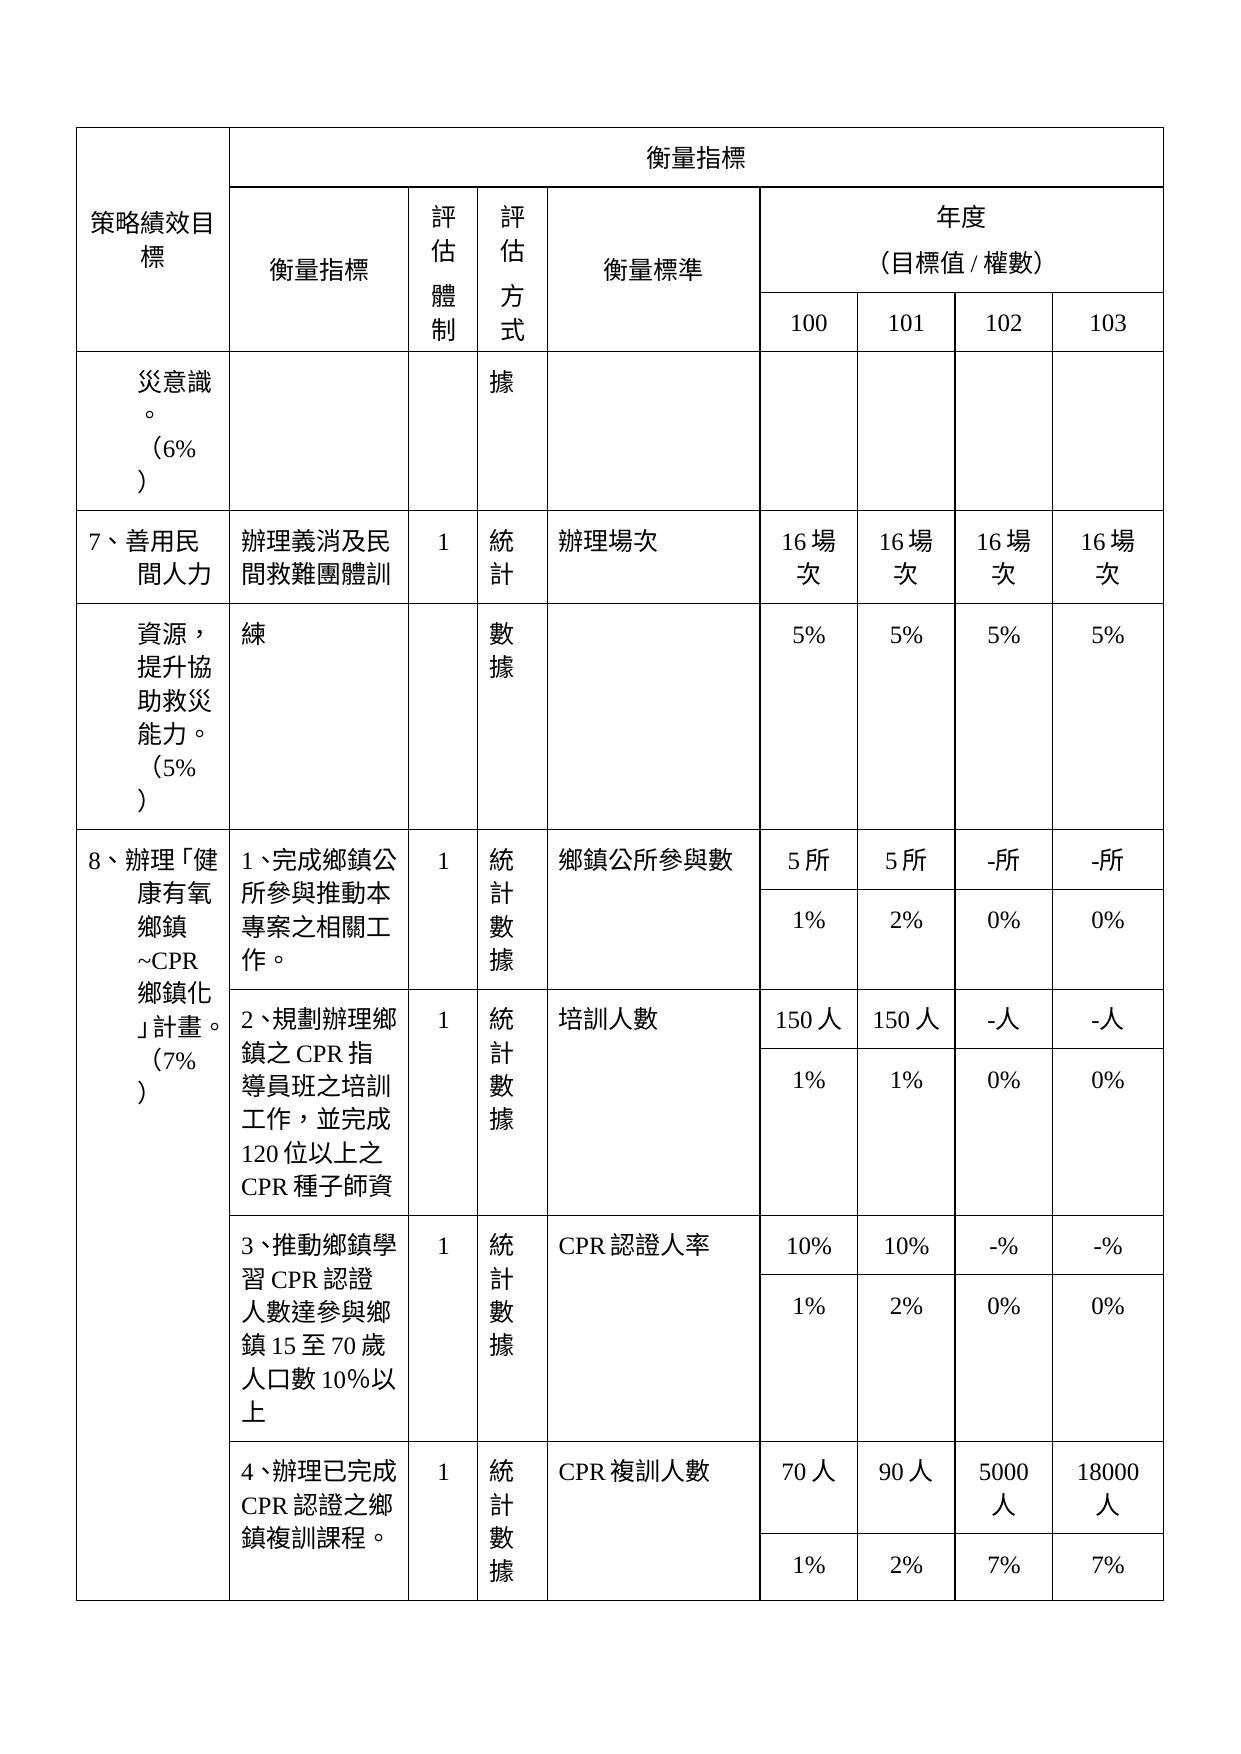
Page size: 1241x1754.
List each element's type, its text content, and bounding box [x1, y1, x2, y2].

table_cell 辦理義消及民間救難團體訓 [230, 511, 408, 603]
table_header 衡量指標 [230, 128, 1163, 186]
table_cell 1% [761, 1534, 857, 1600]
table_cell 災意識。（6%） [77, 352, 229, 510]
table_cell 10% [761, 1216, 857, 1274]
table_cell 1% [761, 890, 857, 988]
table_cell 2、規劃辦理鄉鎮之CPR指導員班之培訓工作，並完成120位以上之CPR種子師資 [230, 990, 408, 1214]
table_cell 16場次 [761, 511, 857, 603]
table_cell 5000人 [956, 1442, 1052, 1533]
table_cell 1 [409, 830, 477, 988]
table_cell 3、推動鄉鎮學習CPR認證人數達參與鄉鎮15至70歲人口數10％以上 [230, 1216, 408, 1441]
table_cell 5所 [858, 830, 954, 888]
table_cell 辦理場次 [548, 511, 759, 603]
table_cell 統計數據 [478, 830, 547, 988]
table_cell 7% [956, 1534, 1052, 1600]
table_cell 練 [230, 604, 408, 829]
table_cell 103 [1053, 293, 1163, 351]
table_cell 1% [858, 1049, 954, 1214]
table_cell -% [1053, 1216, 1163, 1274]
table_cell [761, 352, 857, 510]
table_cell 評估 體制 [409, 188, 477, 351]
table_cell [409, 352, 477, 510]
table_cell [956, 352, 1052, 510]
table_cell 0% [956, 1275, 1052, 1441]
table_cell 1 [409, 990, 477, 1214]
table_cell 150人 [761, 990, 857, 1048]
table_cell 統計數據 [478, 1442, 547, 1600]
table_cell 100 [761, 293, 857, 351]
table_cell 101 [858, 293, 954, 351]
table_cell 辦理「健康有氧鄉鎮~CPR鄉鎮化」計畫。（7%） [77, 830, 229, 1600]
table_cell [858, 352, 954, 510]
table_cell 5% [761, 604, 857, 829]
table_cell 0% [956, 890, 1052, 988]
table_cell 90人 [858, 1442, 954, 1533]
table_cell 衡量標準 [548, 188, 759, 351]
table_cell 評估 方式 [478, 188, 547, 351]
table_cell CPR複訓人數 [548, 1442, 759, 1600]
table_cell 培訓人數 [548, 990, 759, 1214]
table_cell 1 [409, 1216, 477, 1441]
table_cell 5% [858, 604, 954, 829]
table_cell 18000人 [1053, 1442, 1163, 1533]
table_cell 2% [858, 1275, 954, 1441]
table_cell [409, 604, 477, 829]
table_cell 1 [409, 1442, 477, 1600]
table_cell 150人 [858, 990, 954, 1048]
table_cell 5% [1053, 604, 1163, 829]
table_cell 0% [956, 1049, 1052, 1214]
table_cell 統計數據 [478, 1216, 547, 1441]
table_cell [230, 352, 408, 510]
table_header 策略績效目標 [77, 128, 229, 351]
table_cell CPR認證人率 [548, 1216, 759, 1441]
table_cell 0% [1053, 1049, 1163, 1214]
table_cell -% [956, 1216, 1052, 1274]
table_cell 5% [956, 604, 1052, 829]
table_cell 102 [956, 293, 1052, 351]
table_cell 年度 （目標值 / 權數） [761, 188, 1163, 292]
table_cell 70人 [761, 1442, 857, 1533]
table_cell 1% [761, 1049, 857, 1214]
table_cell 1、完成鄉鎮公所參與推動本專案之相關工作。 [230, 830, 408, 988]
table_cell 16場次 [858, 511, 954, 603]
table_cell 16場次 [956, 511, 1052, 603]
table_cell 0% [1053, 1275, 1163, 1441]
table_cell 2% [858, 890, 954, 988]
table_cell [548, 604, 759, 829]
table_cell -所 [956, 830, 1052, 888]
table_cell 10% [858, 1216, 954, 1274]
table_cell [548, 352, 759, 510]
table_cell 2% [858, 1534, 954, 1600]
table_cell 1% [761, 1275, 857, 1441]
table_cell -人 [1053, 990, 1163, 1048]
table_cell 據 [478, 352, 547, 510]
table_cell 1 [409, 511, 477, 603]
table_cell 統計 [478, 511, 547, 603]
table_cell 衡量指標 [230, 188, 408, 351]
table_cell [1053, 352, 1163, 510]
table_cell 4、辦理已完成CPR認證之鄉鎮複訓課程。 [230, 1442, 408, 1600]
table_cell 統計數據 [478, 990, 547, 1214]
table_cell 資源，提升協助救災能力。（5%） [77, 604, 229, 829]
table_cell 16場 次 [1053, 511, 1163, 603]
table_cell 0% [1053, 890, 1163, 988]
table_cell 鄉鎮公所參與數 [548, 830, 759, 988]
table_cell 5所 [761, 830, 857, 888]
table_cell 7% [1053, 1534, 1163, 1600]
table_cell 數據 [478, 604, 547, 829]
table_cell -人 [956, 990, 1052, 1048]
table_cell 善用民間人力 [77, 511, 229, 603]
table_cell -所 [1053, 830, 1163, 888]
